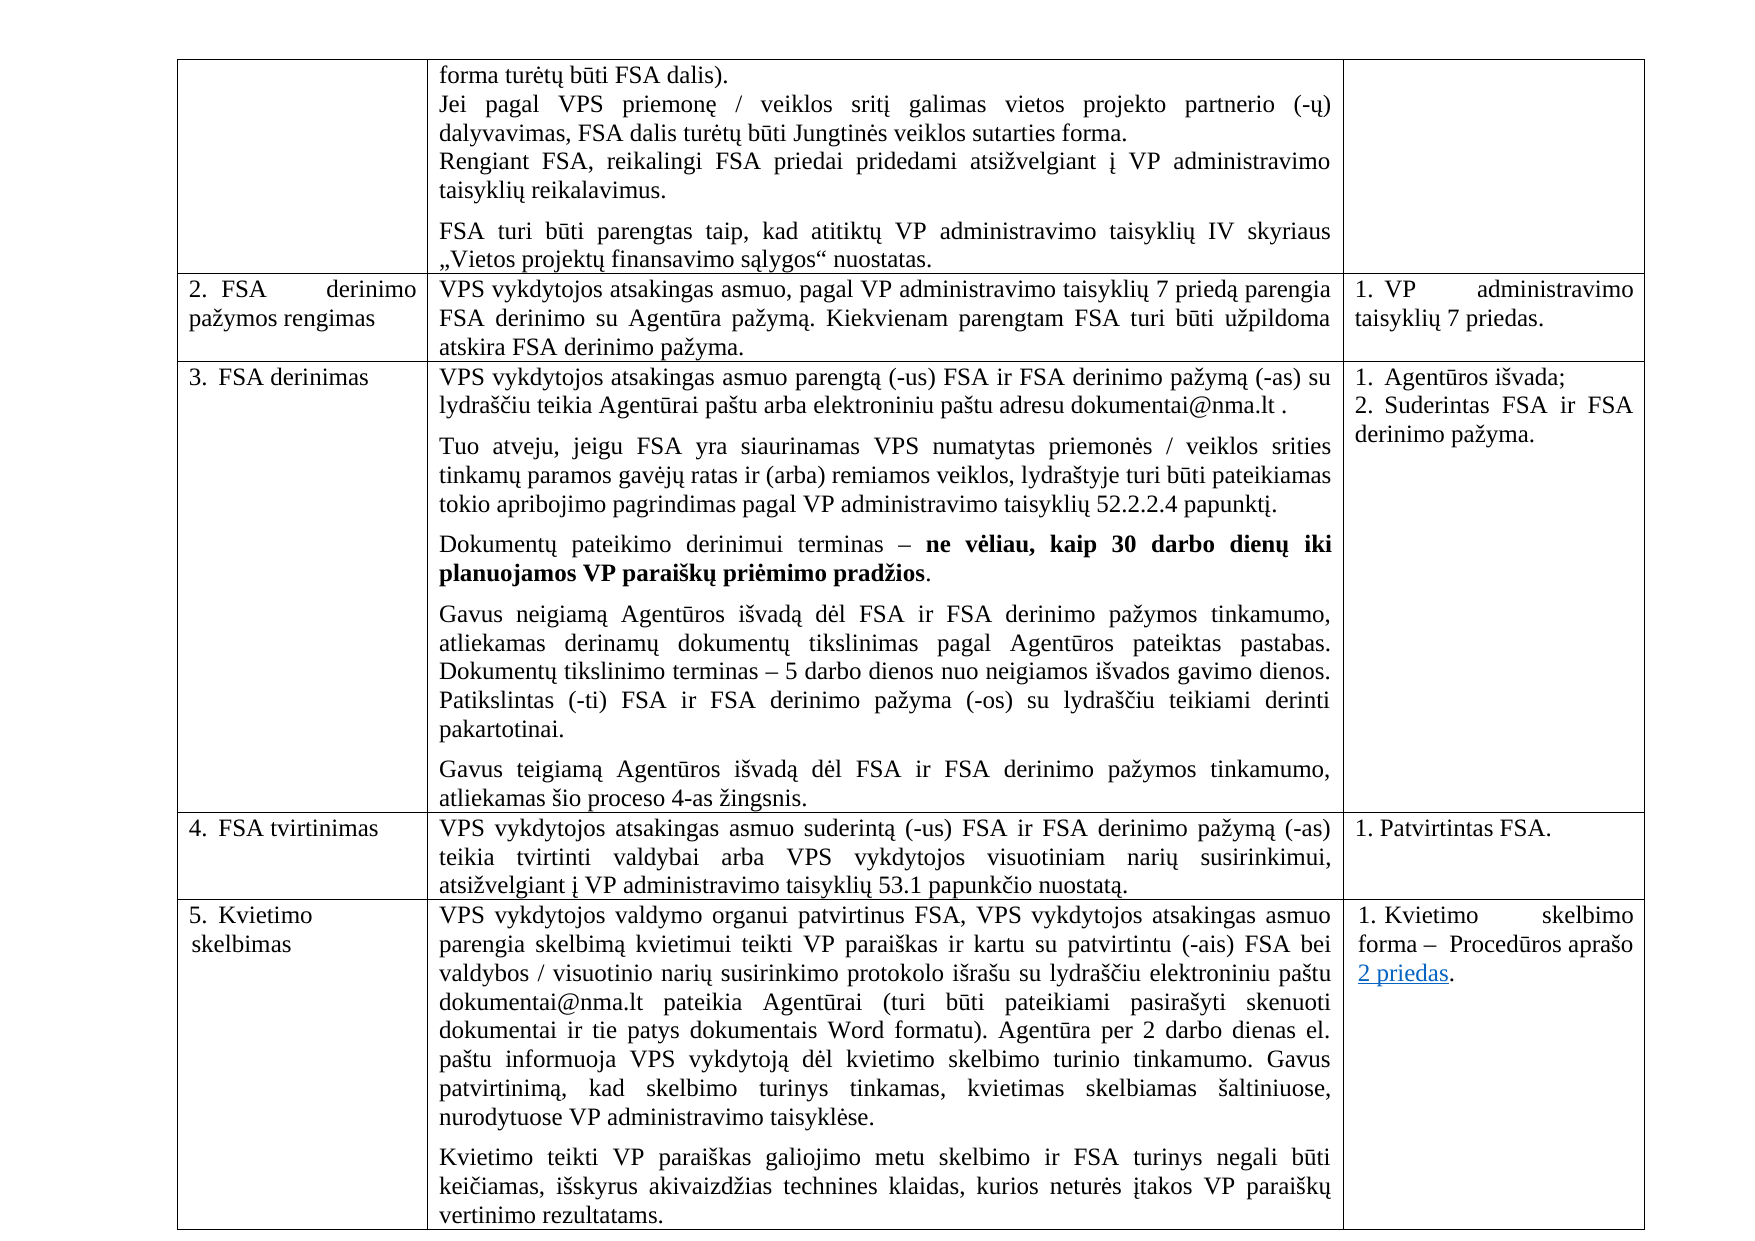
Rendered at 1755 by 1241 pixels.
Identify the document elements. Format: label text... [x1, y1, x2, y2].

table_cell VPS vykdytojos atsakingas asmuo suderintą (-us) FSA ir FSA derinimo pažymą (-as) teikia tvirtinti valdybai arba VPS vykdytojos visuotiniam narių susirinkimui, atsižvelgiant į VP administravimo taisyklių 53.1 papunkčio nuostatą. [428, 813, 1343, 899]
table_cell 1. VP administravimo taisyklių 7 priedas. [1344, 274, 1644, 361]
table_cell 1. Patvirtintas FSA. [1344, 813, 1644, 899]
table_cell 3. FSA derinimas [178, 362, 427, 812]
table_cell 1. Kvietimo skelbimo forma – Procedūros aprašo 2 priedas. [1344, 900, 1644, 1229]
table_cell 4. FSA tvirtinimas [178, 813, 427, 899]
table_cell forma turėtų būti FSA dalis). Jei pagal VPS priemonę / veiklos sritį galimas vietos projekto partnerio (-ų) dalyvavimas, FSA dalis turėtų būti Jungtinės veiklos sutarties forma. Rengiant FSA, reikalingi FSA priedai pridedami atsižvelgiant į VP administravimo taisyklių reikalavimus. FSA turi būti parengtas taip, kad atitiktų VP administravimo taisyklių IV skyriaus „Vietos projektų finansavimo sąlygos“ nuostatas. [428, 60, 1343, 273]
table_cell 5. Kvietimo skelbimas [178, 900, 427, 1229]
table_cell [178, 60, 427, 273]
table_cell 1. Agentūros išvada; 2. Suderintas FSA ir FSA derinimo pažyma. [1344, 362, 1644, 812]
table_cell [1344, 60, 1644, 273]
table_cell VPS vykdytojos valdymo organui patvirtinus FSA, VPS vykdytojos atsakingas asmuo parengia skelbimą kvietimui teikti VP paraiškas ir kartu su patvirtintu (-ais) FSA bei valdybos / visuotinio narių susirinkimo protokolo išrašu su lydraščiu elektroniniu paštu dokumentai@nma.lt pateikia Agentūrai (turi būti pateikiami pasirašyti skenuoti dokumentai ir tie patys dokumentais Word formatu). Agentūra per 2 darbo dienas el. paštu informuoja VPS vykdytoją dėl kvietimo skelbimo turinio tinkamumo. Gavus patvirtinimą, kad skelbimo turinys tinkamas, kvietimas skelbiamas šaltiniuose, nurodytuose VP administravimo taisyklėse. Kvietimo teikti VP paraiškas galiojimo metu skelbimo ir FSA turinys negali būti keičiamas, išskyrus akivaizdžias technines klaidas, kurios neturės įtakos VP paraiškų vertinimo rezultatams. [428, 900, 1343, 1229]
table_cell VPS vykdytojos atsakingas asmuo parengtą (-us) FSA ir FSA derinimo pažymą (-as) su lydraščiu teikia Agentūrai paštu arba elektroniniu paštu adresu dokumentai@nma.lt . Tuo atveju, jeigu FSA yra siaurinamas VPS numatytas priemonės / veiklos srities tinkamų paramos gavėjų ratas ir (arba) remiamos veiklos, lydraštyje turi būti pateikiamas tokio apribojimo pagrindimas pagal VP administravimo taisyklių 52.2.2.4 papunktį. Dokumentų pateikimo derinimui terminas – ne vėliau, kaip 30 darbo dienų iki planuojamos VP paraiškų priėmimo pradžios. Gavus neigiamą Agentūros išvadą dėl FSA ir FSA derinimo pažymos tinkamumo, atliekamas derinamų dokumentų tikslinimas pagal Agentūros pateiktas pastabas. Dokumentų tikslinimo terminas – 5 darbo dienos nuo neigiamos išvados gavimo dienos. Patikslintas (-ti) FSA ir FSA derinimo pažyma (-os) su lydraščiu teikiami derinti pakartotinai. Gavus teigiamą Agentūros išvadą dėl FSA ir FSA derinimo pažymos tinkamumo, atliekamas šio proceso 4-as žingsnis. [428, 362, 1343, 812]
table_cell 2. FSA derinimo pažymos rengimas [178, 274, 427, 361]
table_cell VPS vykdytojos atsakingas asmuo, pagal VP administravimo taisyklių 7 priedą parengia FSA derinimo su Agentūra pažymą. Kiekvienam parengtam FSA turi būti užpildoma atskira FSA derinimo pažyma. [428, 274, 1343, 361]
